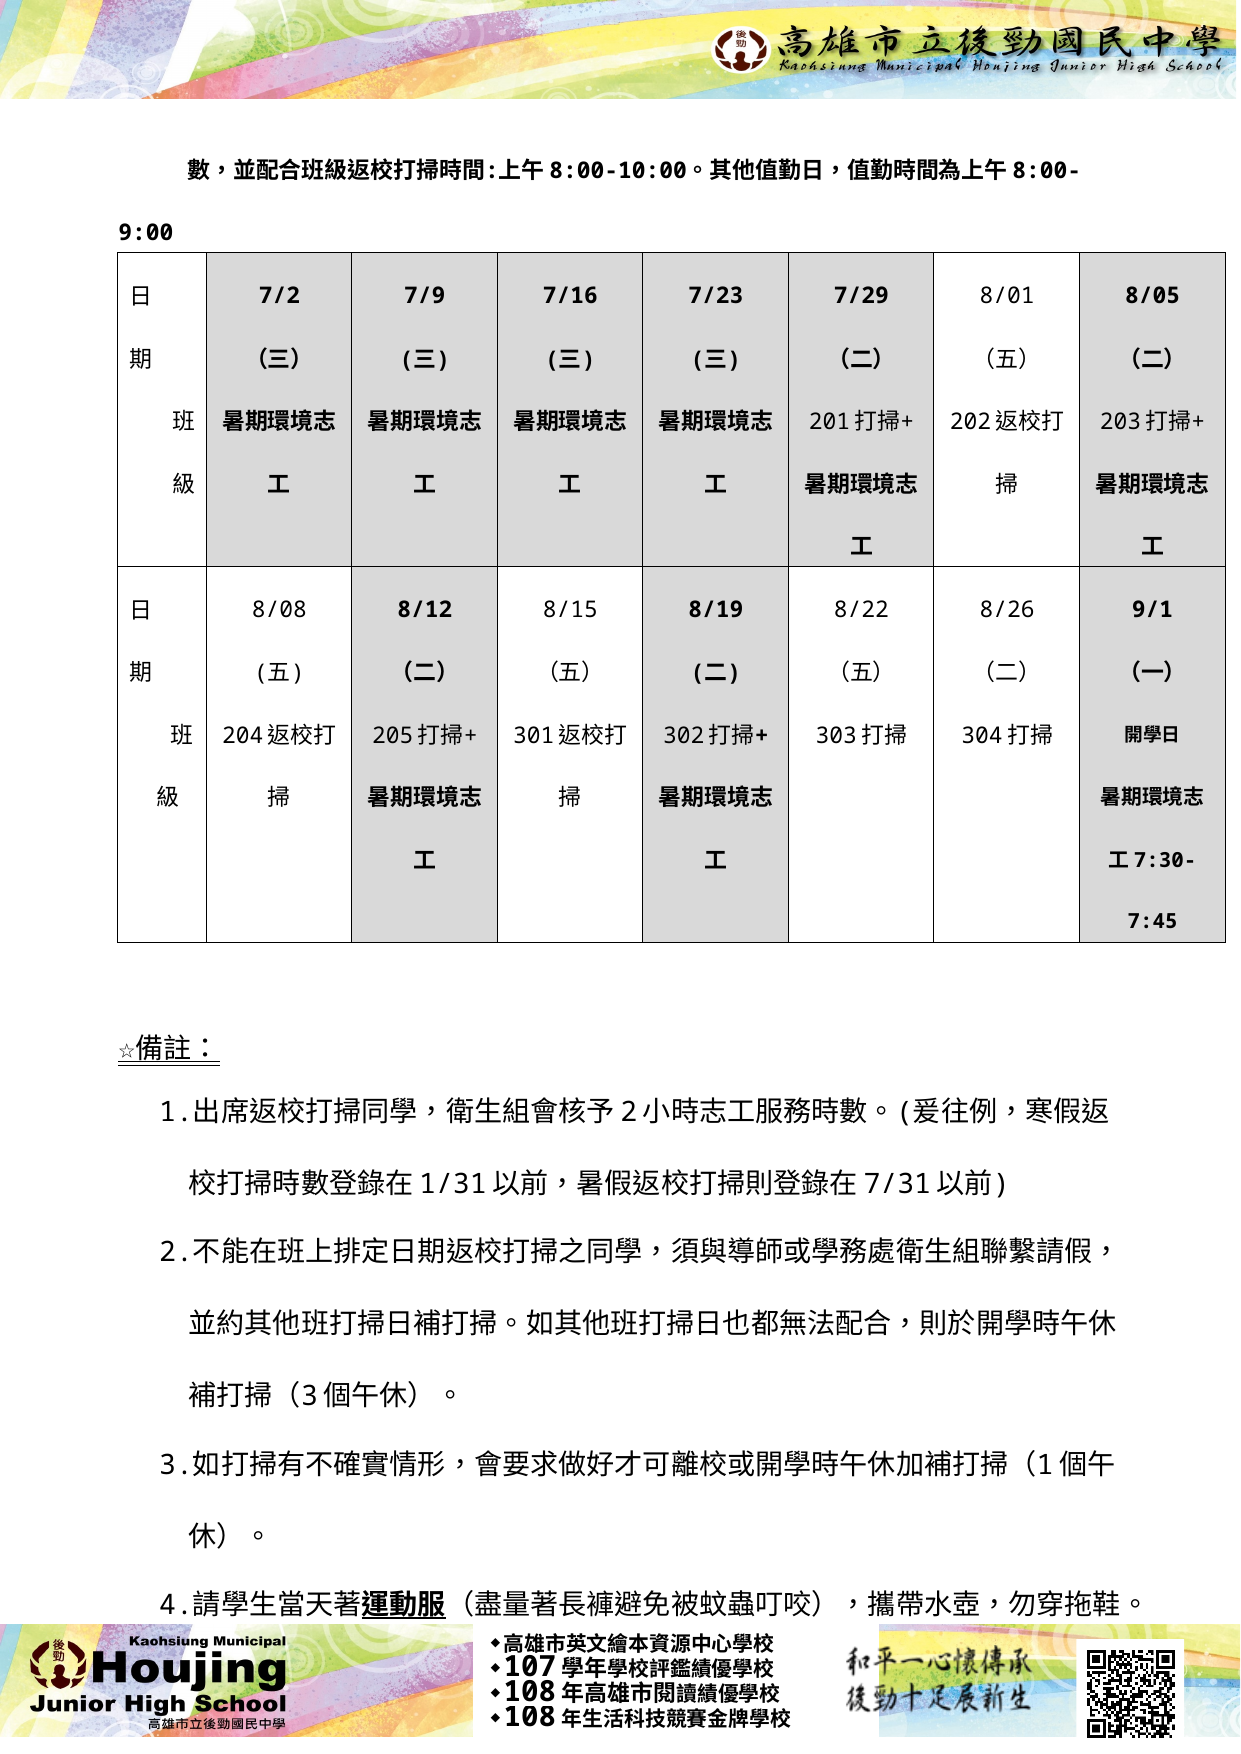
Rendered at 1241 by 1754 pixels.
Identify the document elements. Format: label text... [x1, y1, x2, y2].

table_header 7/16 (三) 暑期環境志工 [498, 253, 642, 566]
table_cell 8/22 （五） 303打掃 [789, 567, 933, 942]
text 1.出席返校打掃同學，衛生組會核予2小時志工服務時數。(爰往例，寒假返校打掃時數登錄在1/31以前，暑假返校打掃則登錄在7/31以前) [159, 1068, 1122, 1202]
text 3.如打掃有不確實情形，會要求做好才可離校或開學時午休加補打掃（1個午休）。 [159, 1420, 1122, 1555]
table_cell 8/26 （二） 304打掃 [934, 567, 1079, 942]
text 4.請學生當天著運動服（盡量著長褲避免被蚊蟲叮咬），攜帶水壺，勿穿拖鞋。 [159, 1561, 1122, 1623]
text 數，並配合班級返校打掃時間:上午8:00-10:00。其他值勤日，值勤時間為上午8:00-9:00 [118, 127, 1122, 252]
table_cell 日 期 班 級 [118, 567, 206, 942]
table_header 7/2 （三） 暑期環境志工 [207, 253, 351, 566]
table_header 8/01 （五） 202返校打掃 [934, 253, 1079, 566]
table_header 7/29 （二） 201打掃+暑期環境志工 [789, 253, 933, 566]
table_cell 8/15 （五） 301返校打掃 [498, 567, 642, 942]
table_cell 8/19 (二) 302打掃+暑期環境志工 [643, 567, 788, 942]
table_header 7/9 (三) 暑期環境志工 [352, 253, 497, 566]
text 2.不能在班上排定日期返校打掃之同學，須與導師或學務處衛生組聯繫請假，並約其他班打掃日補打掃。如其他班打掃日也都無法配合，則於開學時午休補打掃（3個午休）。 [159, 1208, 1122, 1414]
table_header 日 期 班級 [118, 253, 206, 566]
table_cell 8/08 (五) 204返校打掃 [207, 567, 351, 942]
table_header 7/23 (三) 暑期環境志工 [643, 253, 788, 566]
table_header 8/05 （二） 203打掃+暑期環境志工 [1080, 253, 1225, 566]
text ☆備註： [118, 1005, 1122, 1068]
table_cell 8/12 （二） 205打掃+暑期環境志工 [352, 567, 497, 942]
table_cell 9/1 （一） 開學日 暑期環境志工7:30-7:45 [1080, 567, 1225, 942]
